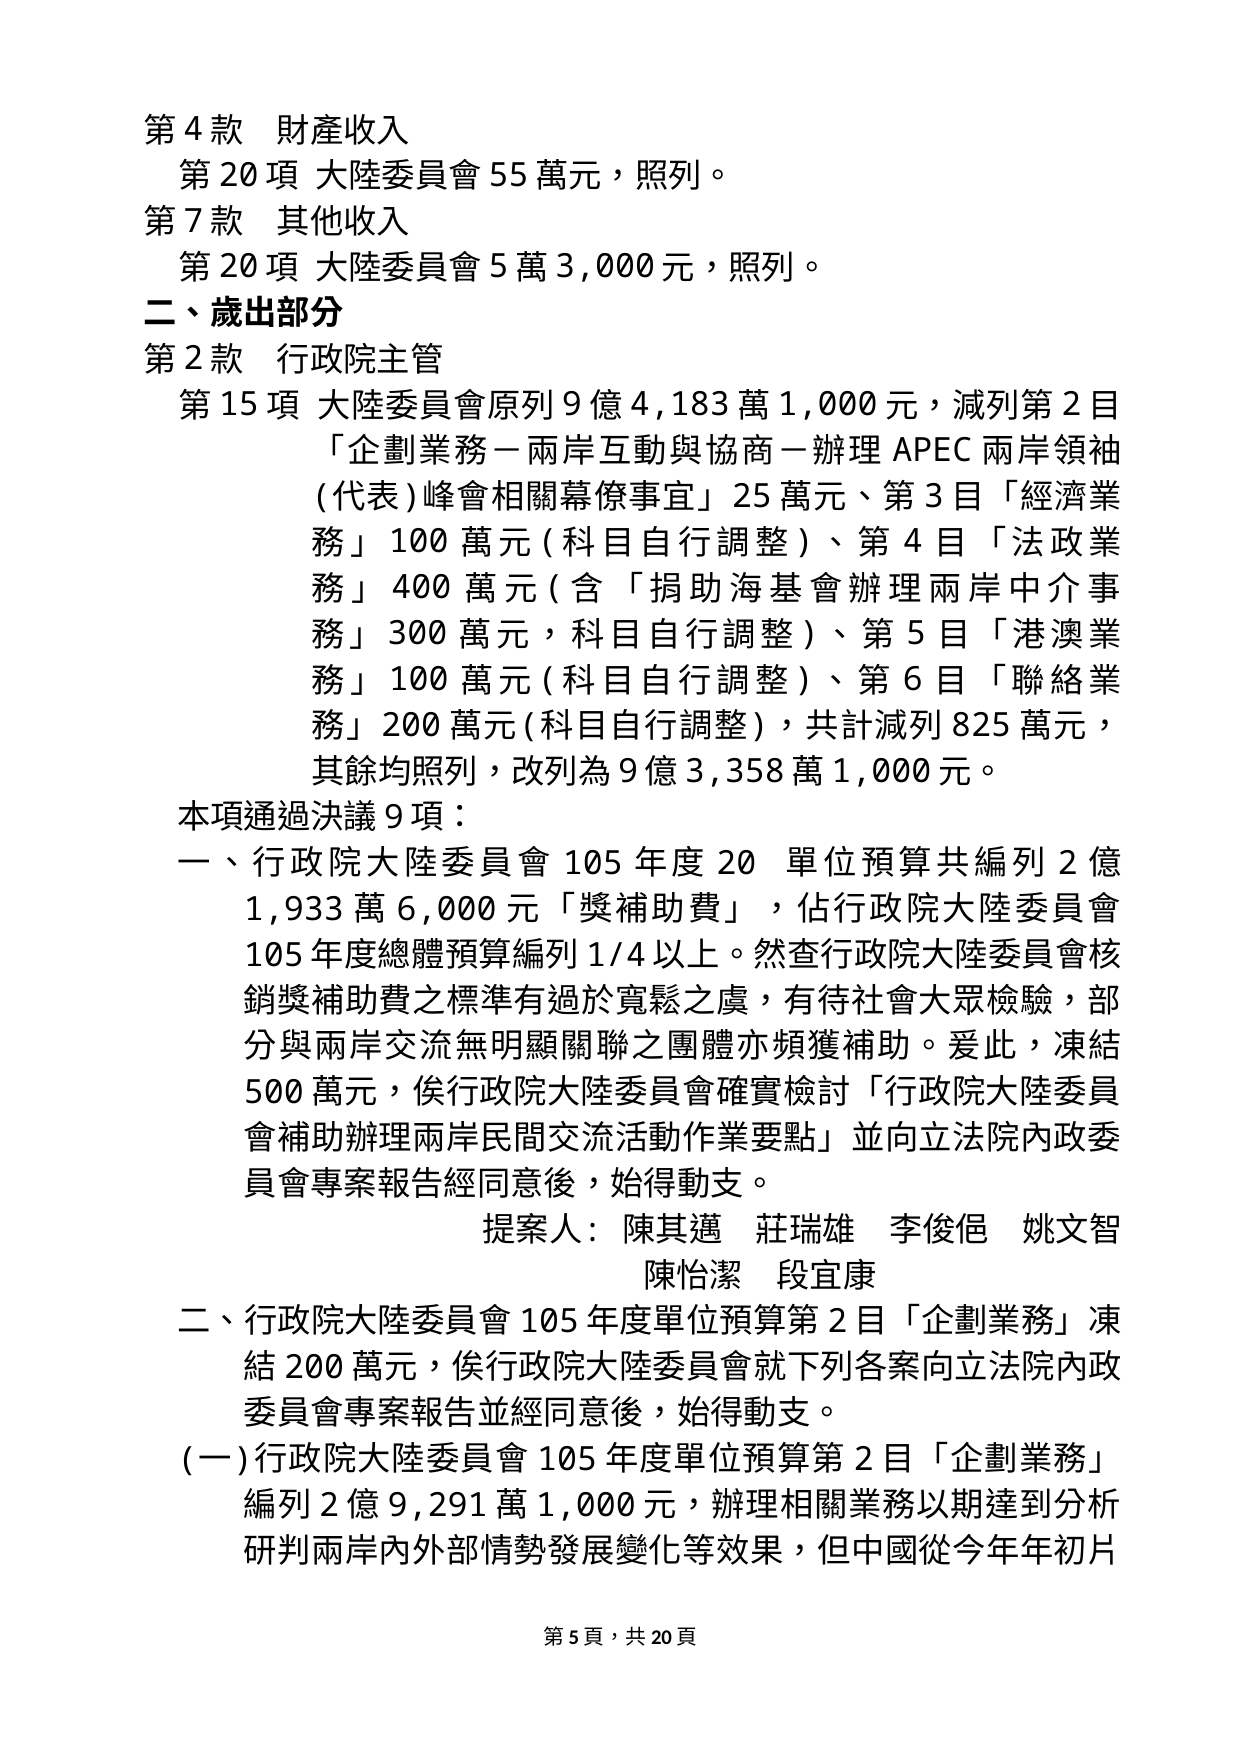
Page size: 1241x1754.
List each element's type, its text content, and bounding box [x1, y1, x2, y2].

text 一、行政院大陸委員會105年度20 單位預算共編列2億1,933萬6,000元「獎補助費」，佔行政院大陸委員會105年度總體預算編列1/4以上。然查行政院大陸委員會核銷獎補助費之標準有過於寬鬆之虞，有待社會大眾檢驗，部分與兩岸交流無明顯關聯之團體亦頻獲補助。爰此，凍結500萬元，俟行政院大陸委員會確實檢討「行政院大陸委員會補助辦理兩岸民間交流活動作業要點」並向立法院內政委員會專案報告經同意後，始得動支。 [177, 838, 1122, 1204]
text 第7款 其他收入 [143, 196, 1122, 242]
text 第20項 大陸委員會5萬3,000元，照列。 [178, 242, 1122, 288]
text 二、行政院大陸委員會105年度單位預算第2目「企劃業務」凍結200萬元，俟行政院大陸委員會就下列各案向立法院內政委員會專案報告並經同意後，始得動支。 [177, 1296, 1122, 1434]
text 第15項 大陸委員會原列9億4,183萬1,000元，減列第2目「企劃業務－兩岸互動與協商－辦理APEC兩岸領袖(代表)峰會相關幕僚事宜」25萬元、第3目「經濟業務」100萬元(科目自行調整)、第4目「法政業務」400萬元(含「捐助海基會辦理兩岸中介事務」300萬元，科目自行調整)、第5目「港澳業務」100萬元(科目自行調整)、第6目「聯絡業務」200萬元(科目自行調整)，共計減列825萬元，其餘均照列，改列為9億3,358萬1,000元。 [178, 379, 1122, 792]
text 第20項 大陸委員會55萬元，照列。 [178, 150, 1122, 196]
text 第2款 行政院主管 [143, 334, 1122, 379]
text 二、歲出部分 [143, 288, 1127, 334]
text 第4款 財產收入 [143, 104, 1122, 150]
text 本項通過決議9項： [177, 792, 1124, 838]
text 陳怡潔 段宜康 [177, 1250, 1122, 1296]
text (一)行政院大陸委員會105年度單位預算第2目「企劃業務」編列2億9,291萬1,000元，辦理相關業務以期達到分析研判兩岸內外部情勢發展變化等效果，但中國從今年年初片 [177, 1434, 1122, 1571]
text 提案人: 陳其邁 莊瑞雄 李俊俋 姚文智 [177, 1204, 1122, 1250]
